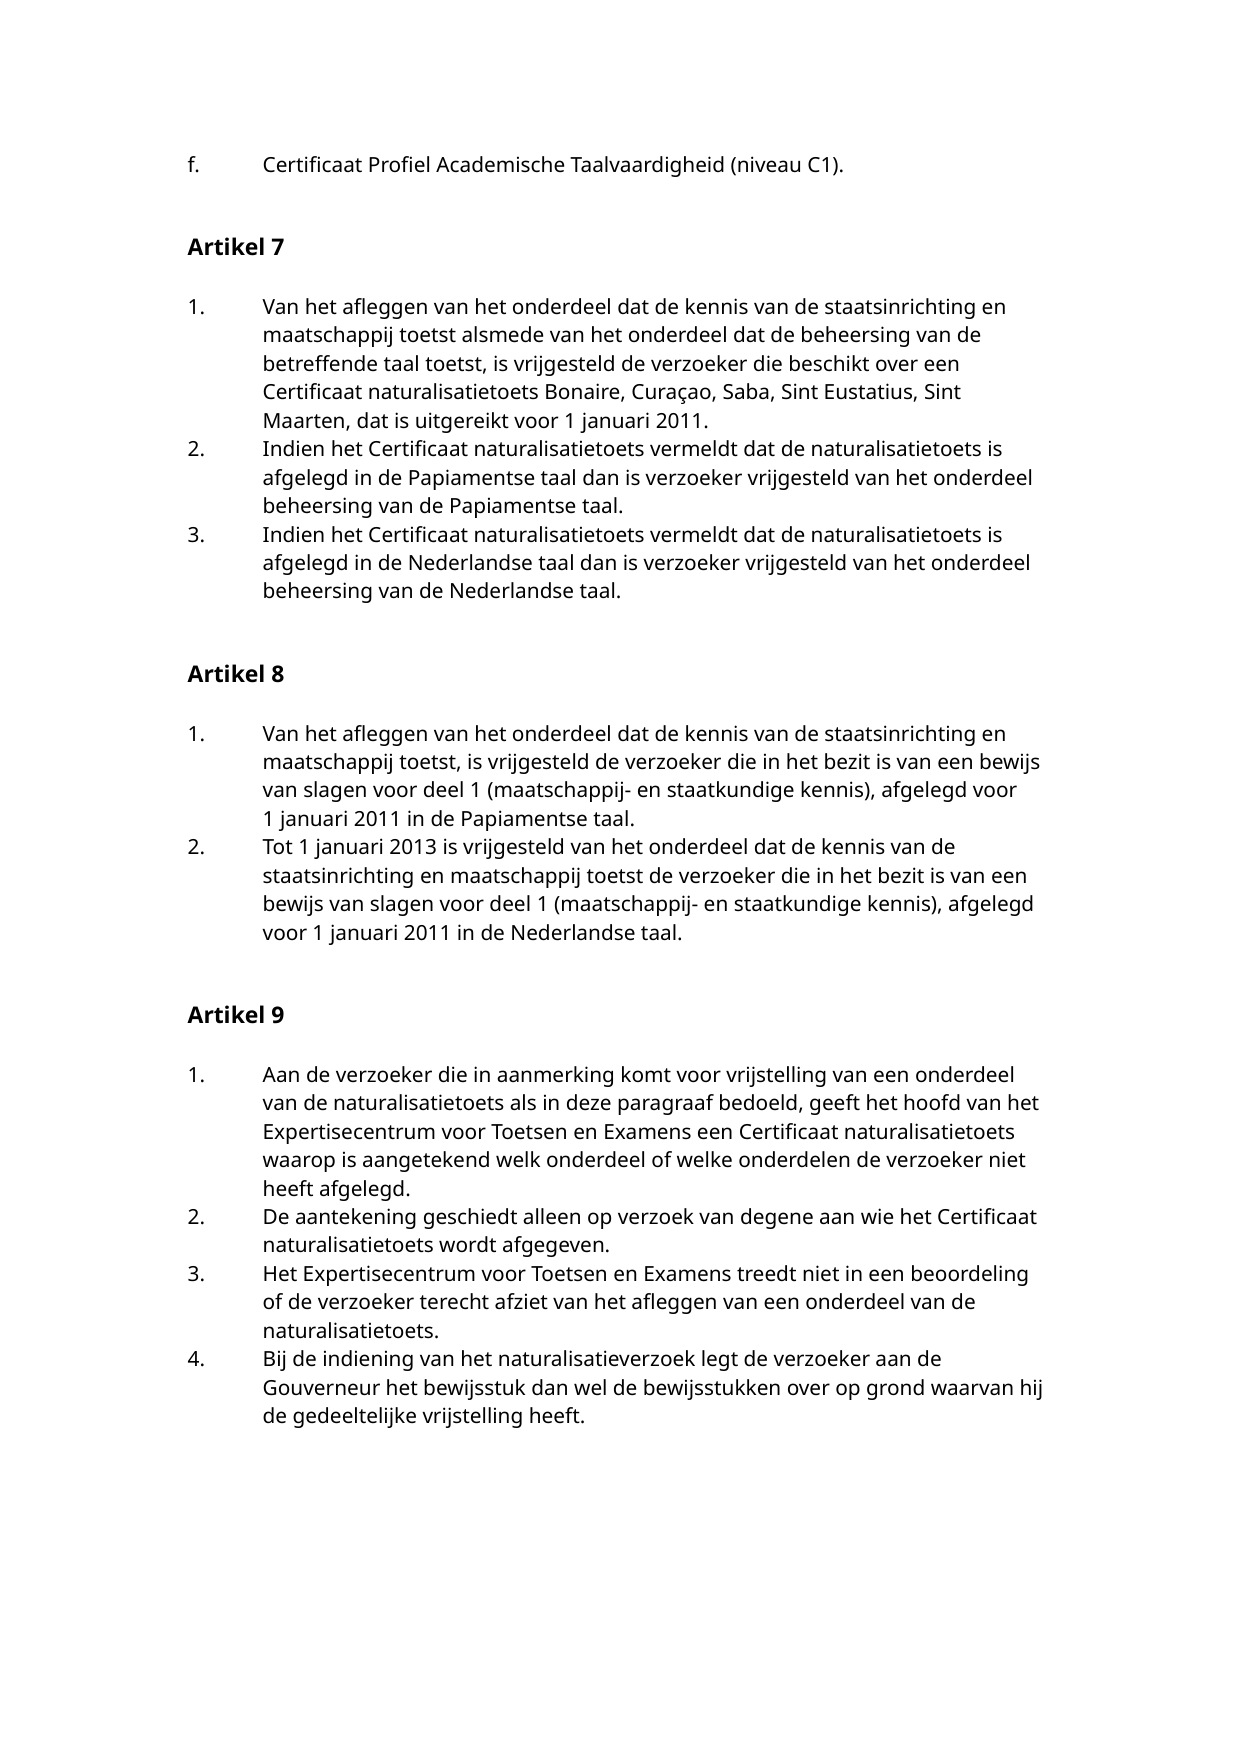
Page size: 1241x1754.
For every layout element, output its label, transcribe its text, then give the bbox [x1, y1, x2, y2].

list Van het afleggen van het onderdeel dat de kennis van de staatsinrichting en maatschappij toetst alsmede van het onderdeel dat de beheersing van de betreffende taal toetst, is vrijgesteld de verzoeker die beschikt over een Certificaat naturalisatietoets Bonaire, Curaçao, Saba, Sint Eustatius, Sint Maarten, dat is uitgereikt voor 1 januari 2011. [187, 292, 1053, 434]
list Tot 1 januari 2013 is vrijgesteld van het onderdeel dat de kennis van de staatsinrichting en maatschappij toetst de verzoeker die in het bezit is van een bewijs van slagen voor deel 1 (maatschappij- en staatkundige kennis), afgelegd voor 1 januari 2011 in de Nederlandse taal. [187, 832, 1053, 946]
list Bij de indiening van het naturalisatieverzoek legt de verzoeker aan de Gouverneur het bewijsstuk dan wel de bewijsstukken over op grond waarvan hij de gedeeltelijke vrijstelling heeft. [187, 1344, 1053, 1430]
list Aan de verzoeker die in aanmerking komt voor vrijstelling van een onderdeel van de naturalisatietoets als in deze paragraaf bedoeld, geeft het hoofd van het Expertisecentrum voor Toetsen en Examens een Certificaat naturalisatietoets waarop is aangetekend welk onderdeel of welke onderdelen de verzoeker niet heeft afgelegd. [187, 1060, 1053, 1202]
list Indien het Certificaat naturalisatietoets vermeldt dat de naturalisatietoets is afgelegd in de Nederlandse taal dan is verzoeker vrijgesteld van het onderdeel beheersing van de Nederlandse taal. [187, 520, 1053, 605]
list Certificaat Profiel Academische Taalvaardigheid (niveau C1). [187, 150, 1053, 178]
subtitle Artikel 7 [187, 231, 1053, 262]
list Het Expertisecentrum voor Toetsen en Examens treedt niet in een beoordeling of de verzoeker terecht afziet van het afleggen van een onderdeel van de naturalisatietoets. [187, 1259, 1053, 1344]
list Indien het Certificaat naturalisatietoets vermeldt dat de naturalisatietoets is afgelegd in de Papiamentse taal dan is verzoeker vrijgesteld van het onderdeel beheersing van de Papiamentse taal. [187, 434, 1053, 520]
subtitle Artikel 9 [187, 999, 1053, 1030]
subtitle Artikel 8 [187, 657, 1053, 689]
list De aantekening geschiedt alleen op verzoek van degene aan wie het Certificaat naturalisatietoets wordt afgegeven. [187, 1202, 1053, 1259]
list Van het afleggen van het onderdeel dat de kennis van de staatsinrichting en maatschappij toetst, is vrijgesteld de verzoeker die in het bezit is van een bewijs van slagen voor deel 1 (maatschappij- en staatkundige kennis), afgelegd voor 1 januari 2011 in de Papiamentse taal. [187, 719, 1053, 832]
